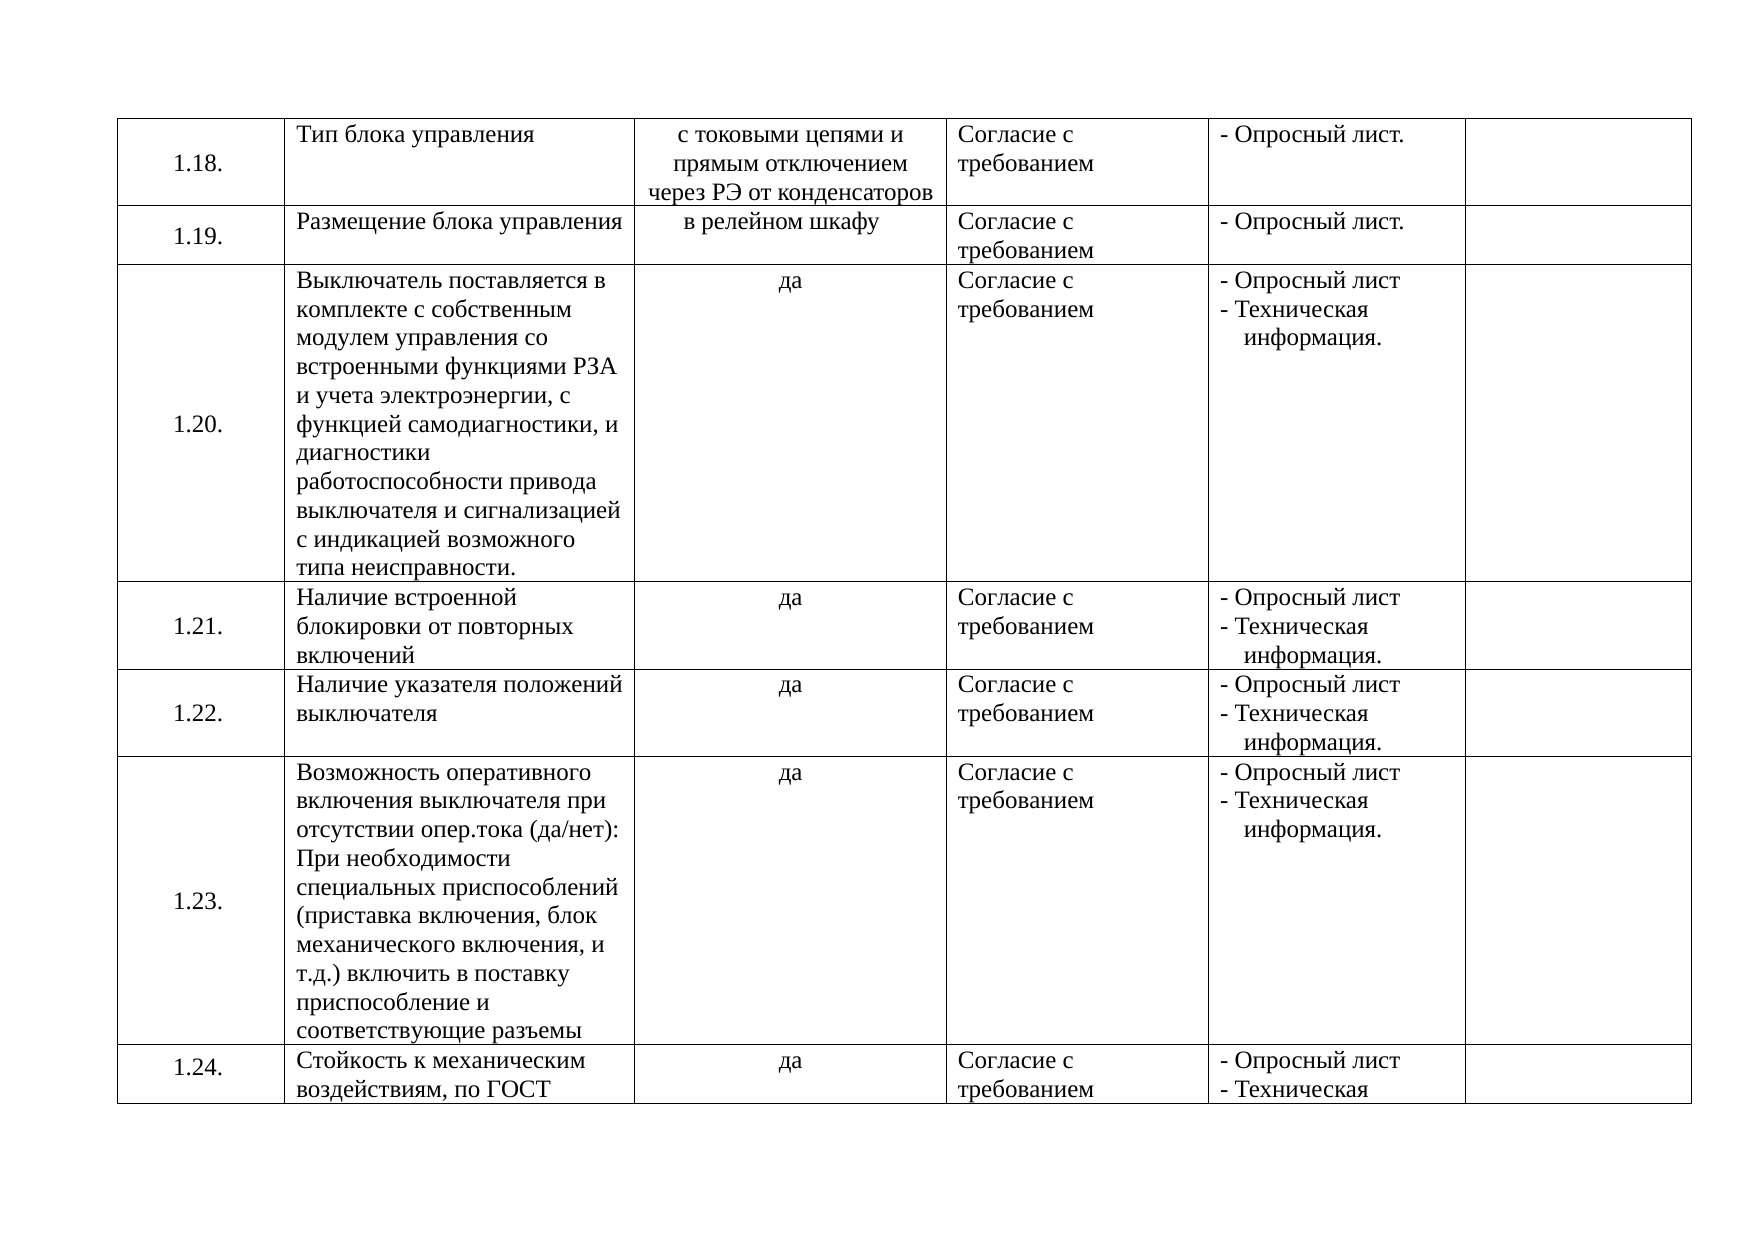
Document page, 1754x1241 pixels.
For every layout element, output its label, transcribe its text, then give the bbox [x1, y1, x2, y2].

table_cell [118, 119, 284, 205]
table_cell Согласие с требованием [947, 119, 1208, 205]
table_cell Согласие с требованием [947, 265, 1208, 581]
table_cell [1466, 670, 1691, 756]
table_cell - Опросный лист. [1209, 119, 1465, 205]
table_cell да [635, 265, 946, 581]
table_cell с токовыми цепями и прямым отключением через РЭ от конденсаторов [635, 119, 946, 205]
table_cell [1466, 757, 1691, 1044]
table_cell да [635, 582, 946, 668]
table_cell [1466, 206, 1691, 264]
table_cell Наличие встроенной блокировки от повторных включений [285, 582, 634, 668]
table_cell [1466, 1045, 1691, 1103]
table_cell - Опросный лист - Техническая информация. [1209, 265, 1465, 581]
table_cell [118, 265, 284, 581]
table_cell да [635, 670, 946, 756]
table_cell [118, 670, 284, 756]
table_cell Наличие указателя положений выключателя [285, 670, 634, 756]
table_cell Возможность оперативного включения выключателя при отсутствии опер.тока (да/нет): При необходимости специальных приспособлений (приставка включения, блок механического включения, и т.д.) включить в поставку приспособление и соответствующие разъемы [285, 757, 634, 1044]
table_cell [118, 757, 284, 1044]
table_cell в релейном шкафу [635, 206, 946, 264]
table_cell [1466, 119, 1691, 205]
table_cell [118, 582, 284, 668]
table_cell [118, 206, 284, 264]
table_cell Согласие с требованием [947, 670, 1208, 756]
table_cell [1466, 265, 1691, 581]
table_cell Выключатель поставляется в комплекте с собственным модулем управления со встроенными функциями РЗА и учета электроэнергии, с функцией самодиагностики, и диагностики работоспособности привода выключателя и сигнализацией с индикацией возможного типа неисправности. [285, 265, 634, 581]
table_cell Согласие с требованием [947, 206, 1208, 264]
table_cell - Опросный лист - Техническая информация. [1209, 670, 1465, 756]
table_cell да [635, 1045, 946, 1103]
table_cell [118, 1045, 284, 1103]
table_cell Согласие с требованием [947, 1045, 1208, 1103]
table_cell [1466, 582, 1691, 668]
table_cell Стойкость к механическим воздействиям, по ГОСТ [285, 1045, 634, 1103]
table_cell Согласие с требованием [947, 582, 1208, 668]
table_cell - Опросный лист - Техническая информация. [1209, 582, 1465, 668]
table_cell да [635, 757, 946, 1044]
table_cell - Опросный лист. [1209, 206, 1465, 264]
table_cell Согласие с требованием [947, 757, 1208, 1044]
table_cell - Опросный лист - Техническая информация. [1209, 757, 1465, 1044]
table_cell Размещение блока управления [285, 206, 634, 264]
table_cell Тип блока управления [285, 119, 634, 205]
table_cell - Опросный лист - Техническая [1209, 1045, 1465, 1103]
